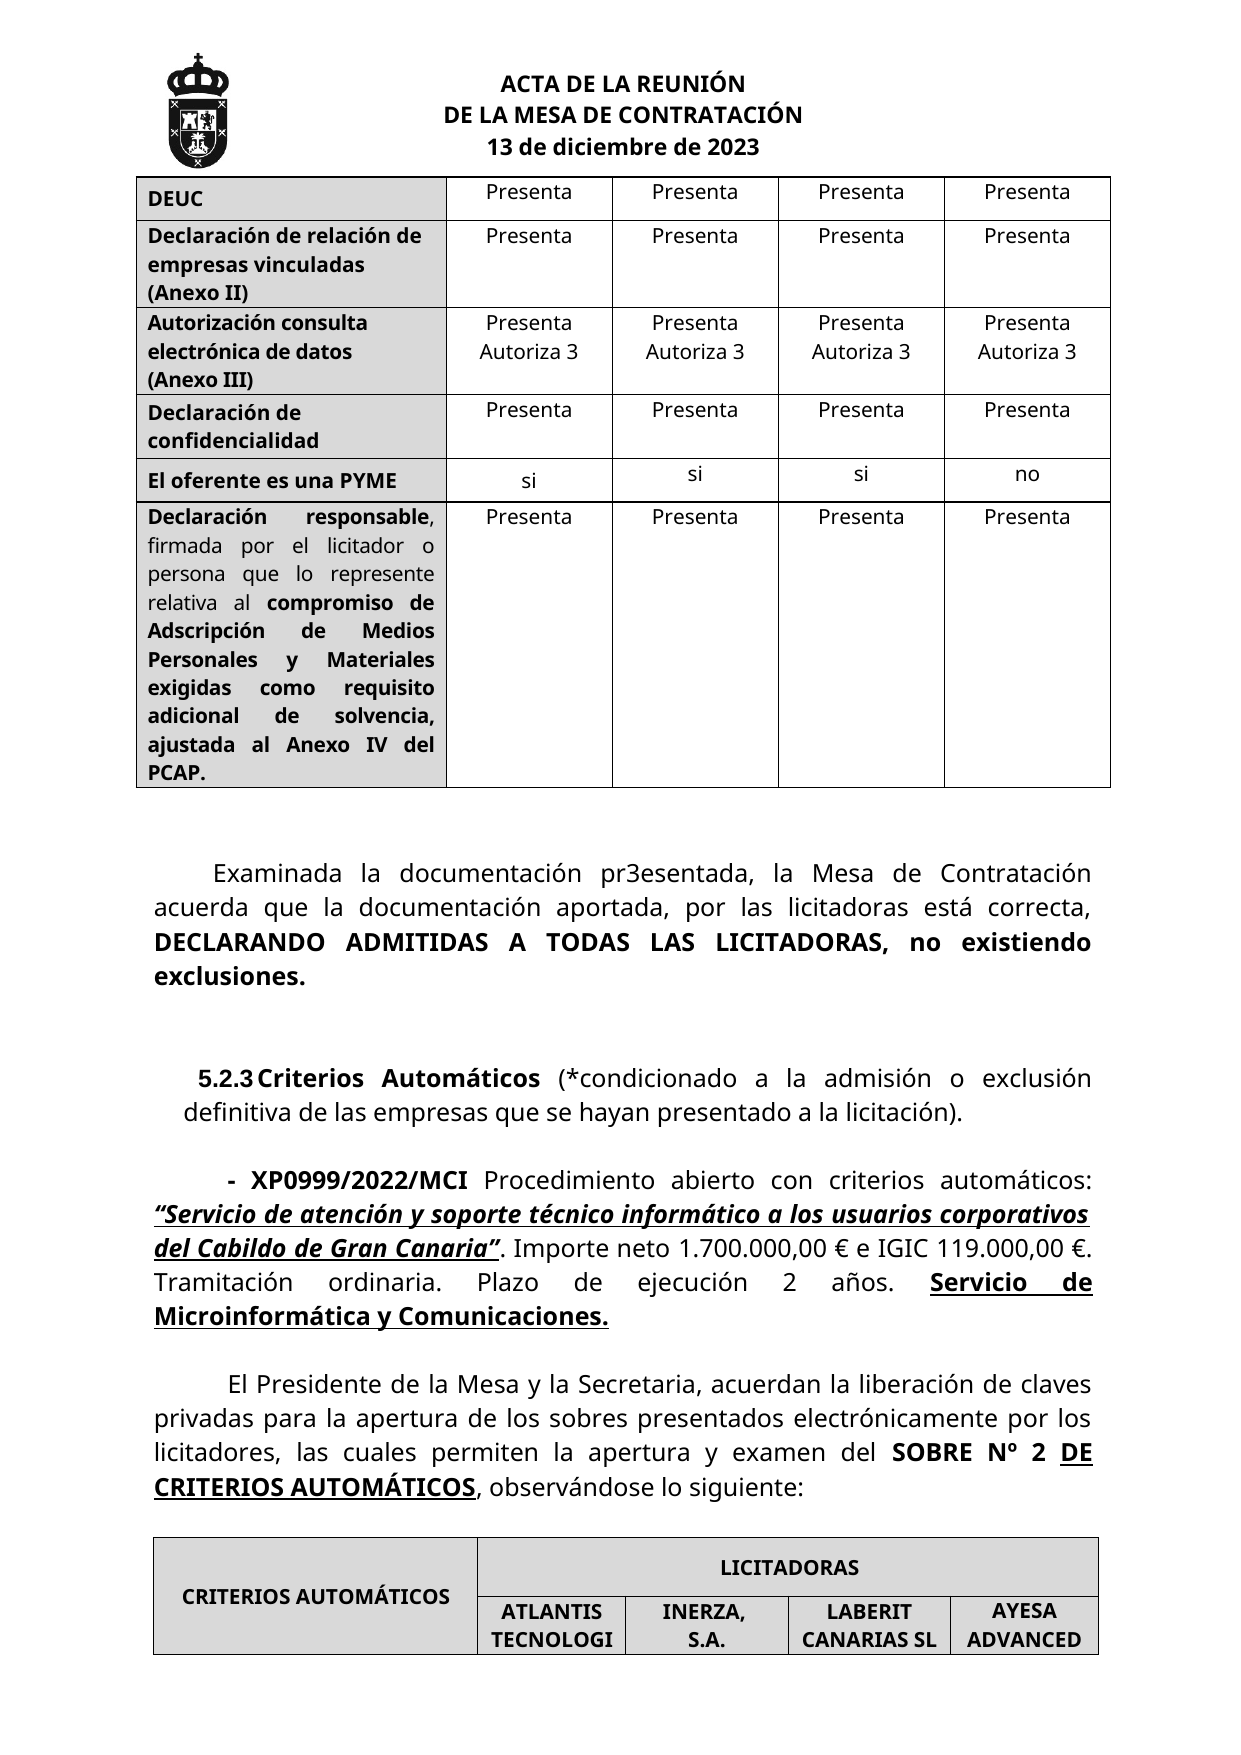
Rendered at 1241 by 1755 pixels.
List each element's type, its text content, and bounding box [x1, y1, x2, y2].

table_cell Declaración responsable, firmada por el licitador o persona que lo represente relativa al compromiso de Adscripción de Medios Personales y Materiales exigidas como requisito adicional de solvencia, ajustada al Anexo IV del PCAP. [137, 503, 446, 787]
table_cell Presenta [779, 395, 944, 458]
table_cell Presenta [779, 221, 944, 307]
table_cell Presenta [613, 503, 778, 787]
table_cell Presenta [779, 178, 944, 220]
table_cell Presenta [613, 221, 778, 307]
table_cell si [779, 459, 944, 501]
table_cell Presenta [945, 395, 1110, 458]
table_header CRITERIOS AUTOMÁTICOS [154, 1538, 477, 1654]
table_cell Autorización consulta electrónica de datos (Anexo III) [137, 308, 446, 394]
table_cell Declaración de confidencialidad [137, 395, 446, 458]
table_cell Laberit Canarias SL [789, 1597, 950, 1654]
text - XP0999/2022/MCI Procedimiento abierto con criterios automáticos: “Servicio de atención y soporte técnico informático a los usuarios corporativos del Cabildo de Gran Canaria”. Importe neto 1.700.000,00 € e IGIC 119.000,00 €. Tramitación ordinaria. Plazo de ejecución 2 años. Servicio de Microinformática y Comunicaciones. [153, 1163, 1093, 1333]
table_cell Presenta Autoriza 3 [945, 308, 1110, 394]
table_cell AYESA ADVANCED [951, 1597, 1098, 1654]
table_cell Presenta [945, 503, 1110, 787]
table_cell Presenta [779, 503, 944, 787]
table_cell Presenta Autoriza 3 [779, 308, 944, 394]
table_cell Presenta [447, 503, 612, 787]
table_cell INERZA, S.A. [626, 1597, 788, 1654]
table_cell no [945, 459, 1110, 501]
table_cell Presenta [945, 221, 1110, 307]
table_cell si [447, 459, 612, 501]
table_cell Presenta Autoriza 3 [613, 308, 778, 394]
table_cell Presenta [613, 395, 778, 458]
text El Presidente de la Mesa y la Secretaria, acuerdan la liberación de claves privadas para la apertura de los sobres presentados electrónicamente por los licitadores, las cuales permiten la apertura y examen del Sobre Nº 2 de criterios AUTOMÁTICOS, observándose lo siguiente: [153, 1367, 1093, 1503]
table_cell Presenta [613, 178, 778, 220]
table_cell Presenta [447, 221, 612, 307]
table_cell si [613, 459, 778, 501]
text Examinada la documentación pr3esentada, la Mesa de Contratación acuerda que la documentación aportada, por las licitadoras está correcta, DECLARANDO ADMITIDAS A TODAS LAS LICITADORAS, no existiendo exclusiones. [153, 856, 1093, 992]
table_cell DEUC [137, 178, 446, 220]
table_cell Presenta [945, 178, 1110, 220]
list Criterios Automáticos (*condicionado a la admisión o exclusión definitiva de las empresas que se hayan presentado a la licitación). [183, 1060, 1093, 1128]
table_header LICITADORAS [478, 1538, 1098, 1596]
table_cell Presenta [447, 178, 612, 220]
table_cell Presenta Autoriza 3 [447, 308, 612, 394]
table_cell Declaración de relación de empresas vinculadas (Anexo II) [137, 221, 446, 307]
table_cell El oferente es una PYME [137, 459, 446, 501]
table_cell ATLANTIS TECNOLOGI [478, 1597, 625, 1654]
table_cell Presenta [447, 395, 612, 458]
